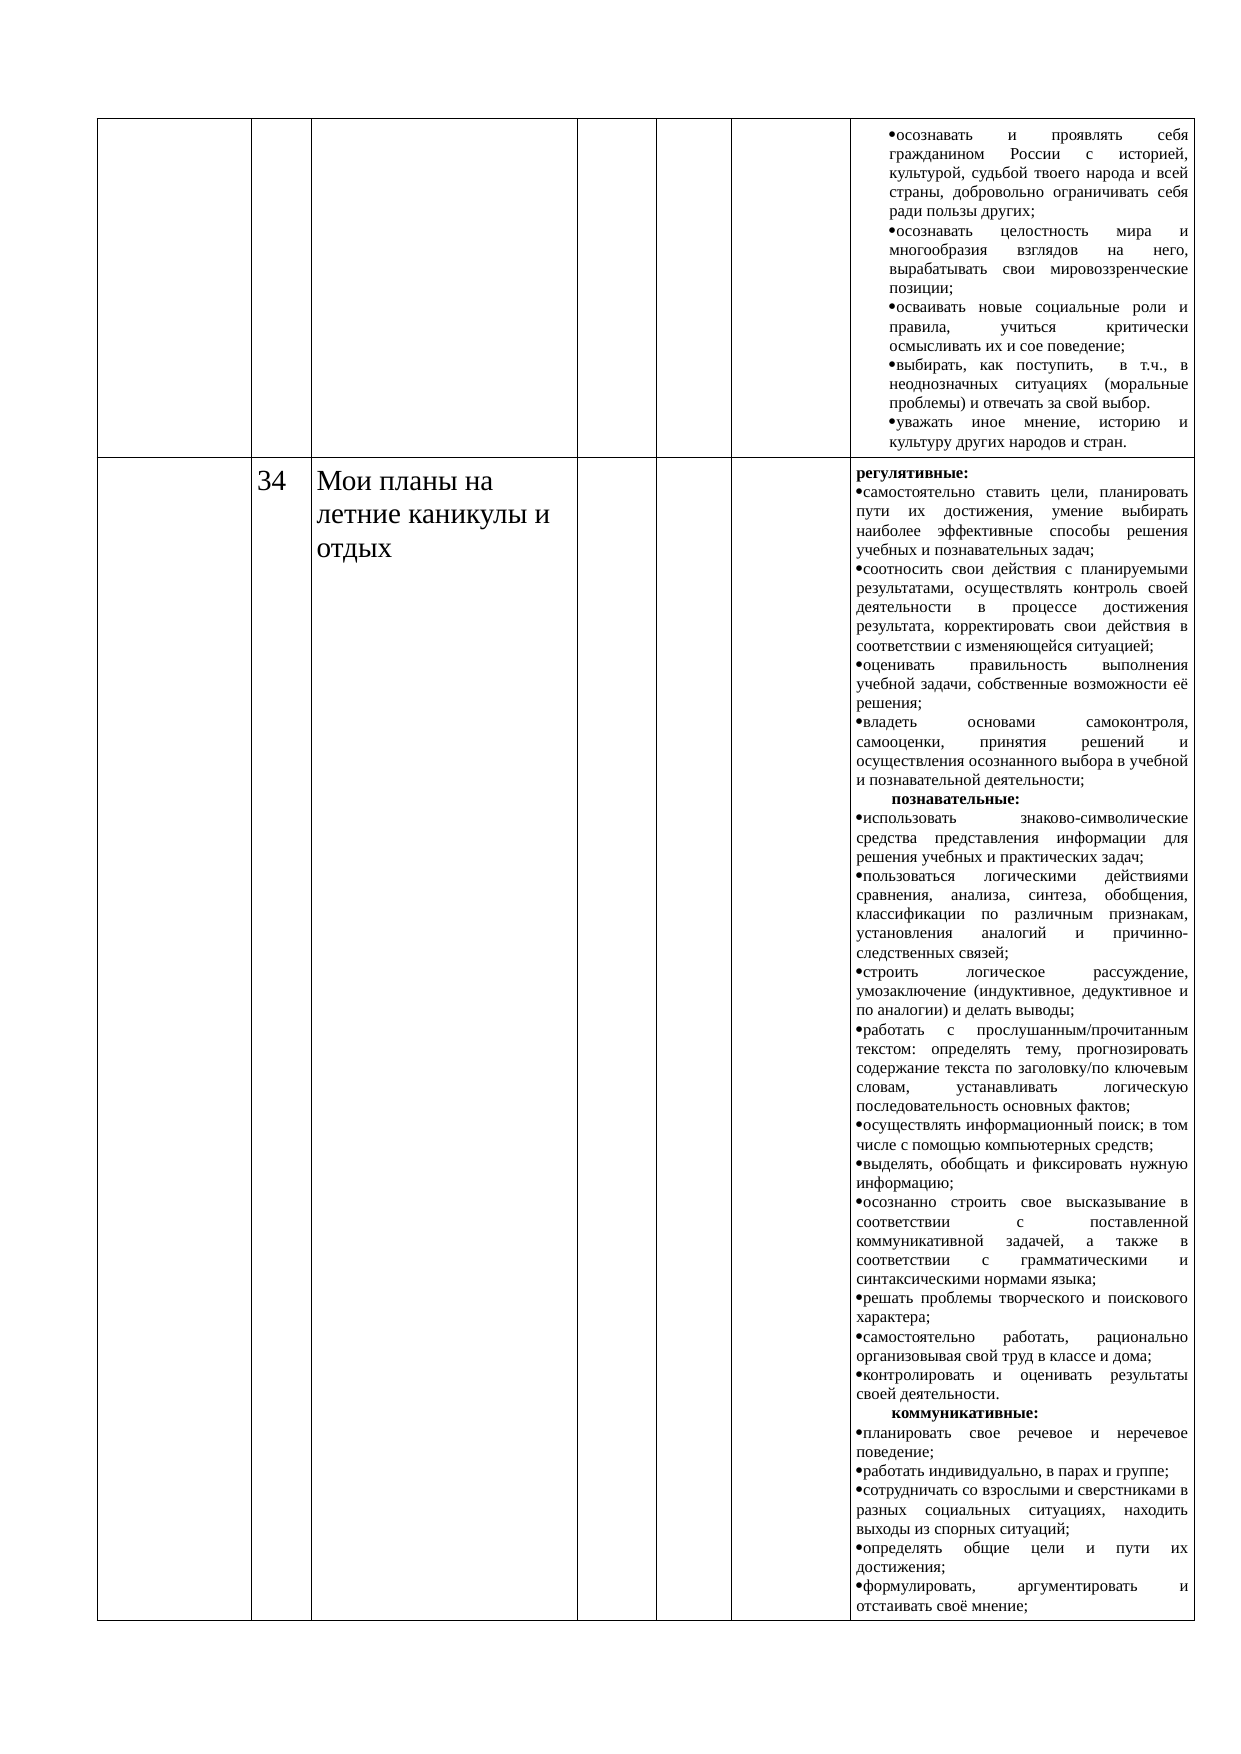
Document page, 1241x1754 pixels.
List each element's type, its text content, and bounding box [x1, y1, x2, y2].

table_cell [578, 119, 656, 456]
table_cell [732, 458, 850, 1620]
table_cell [252, 119, 311, 456]
table_cell [98, 458, 251, 1620]
table_cell 34 [252, 458, 311, 1620]
table_cell регулятивные: самостоятельно ставить цели, планировать пути их достижения, умение выбирать наиболее эффективные способы решения учебных и познавательных задач; соотносить свои действия с планируемыми результатами, осуществлять контроль своей деятельности в процессе достижения результата, корректировать свои действия в соответствии с изменяющейся ситуацией; оценивать правильность выполнения учебной задачи, собственные возможности её решения; владеть основами самоконтроля, самооценки, принятия решений и осуществления осознанного выбора в учебной и познавательной деятельности; познавательные: использовать знаково-символические средства представления информации для решения учебных и практических задач; пользоваться логическими действиями сравнения, анализа, синтеза, обобщения, классификации по различным признакам, установления аналогий и причинно-следственных связей; строить логическое рассуждение, умозаключение (индуктивное, дедуктивное и по аналогии) и делать выводы; работать с прослушанным/прочитанным текстом: определять тему, прогнозировать содержание текста по заголовку/по ключевым словам, устанавливать логическую последовательность основных фактов; осуществлять информационный поиск; в том числе с помощью компьютерных средств; выделять, обобщать и фиксировать нужную информацию; осознанно строить свое высказывание в соответствии с поставленной коммуникативной задачей, а также в соответствии с грамматическими и синтаксическими нормами языка; решать проблемы творческого и поискового характера; самостоятельно работать, рационально организовывая свой труд в классе и дома; контролировать и оценивать результаты своей деятельности. коммуникативные: планировать свое речевое и неречевое поведение; работать индивидуально, в парах и группе; сотрудничать со взрослыми и сверстниками в разных социальных ситуациях, находить выходы из спорных ситуаций; определять общие цели и пути их достижения; формулировать, аргументировать и отстаивать своё мнение; осуществлять взаимный контроль в совместной деятельности; адекватно оценивать собственное поведение и поведение окружающих. личностные аргументировано оценивать свои и чужие поступки в однозначных и неоднозначных ситуациях (в т.ч. учебных); осознавать свои эмоции, адекватно выражать и контролировать, понимать эмоциональное состояние других людей; осознавать и называть свои личные качества и черты характера, мотивы, цели и результаты; осознавать и проявлять себя гражданином России с историей, культурой, судьбой твоего народа и всей страны, добровольно ограничивать себя ради пользы других; осознавать целостность мира и многообразия взглядов на него, вырабатывать свои мировоззренческие позиции; осваивать новые социальные роли и правила, учиться критически осмысливать их и сое поведение; выбирать, как поступить, в т.ч., в неоднозначных ситуациях (моральные проблемы) и отвечать за свой выбор. уважать иное мнение, историю и культуру других народов и стран. [851, 119, 1194, 456]
table_cell [312, 119, 577, 456]
table_cell [98, 119, 251, 456]
table_cell Мои планы на летние каникулы и отдых [312, 458, 577, 1620]
table_cell [657, 458, 731, 1620]
table_cell регулятивные: самостоятельно ставить цели, планировать пути их достижения, умение выбирать наиболее эффективные способы решения учебных и познавательных задач; соотносить свои действия с планируемыми результатами, осуществлять контроль своей деятельности в процессе достижения результата, корректировать свои действия в соответствии с изменяющейся ситуацией; оценивать правильность выполнения учебной задачи, собственные возможности её решения; владеть основами самоконтроля, самооценки, принятия решений и осуществления осознанного выбора в учебной и познавательной деятельности; познавательные: использовать знаково-символические средства представления информации для решения учебных и практических задач; пользоваться логическими действиями сравнения, анализа, синтеза, обобщения, классификации по различным признакам, установления аналогий и причинно-следственных связей; строить логическое рассуждение, умозаключение (индуктивное, дедуктивное и по аналогии) и делать выводы; работать с прослушанным/прочитанным текстом: определять тему, прогнозировать содержание текста по заголовку/по ключевым словам, устанавливать логическую последовательность основных фактов; осуществлять информационный поиск; в том числе с помощью компьютерных средств; выделять, обобщать и фиксировать нужную информацию; осознанно строить свое высказывание в соответствии с поставленной коммуникативной задачей, а также в соответствии с грамматическими и синтаксическими нормами языка; решать проблемы творческого и поискового характера; самостоятельно работать, рационально организовывая свой труд в классе и дома; контролировать и оценивать результаты своей деятельности. коммуникативные: планировать свое речевое и неречевое поведение; работать индивидуально, в парах и группе; сотрудничать со взрослыми и сверстниками в разных социальных ситуациях, находить выходы из спорных ситуаций; определять общие цели и пути их достижения; формулировать, аргументировать и отстаивать своё мнение; осуществлять взаимный контроль в совместной деятельности; адекватно оценивать собственное поведение и поведение окружающих. личностные аргументировано оценивать свои и чужие поступки в однозначных и неоднозначных ситуациях (в т.ч. учебных); осознавать свои эмоции, адекватно выражать и контролировать, понимать эмоциональное состояние других людей; осознавать и называть свои личные качества и черты характера, мотивы, цели и результаты; осознавать и проявлять себя гражданином России с историей, культурой, судьбой твоего народа и всей страны, добровольно ограничивать себя ради пользы других; осознавать целостность мира и многообразия взглядов на него, вырабатывать свои мировоззренческие позиции; осваивать новые социальные роли и правила, учиться критически осмысливать их и сое поведение; выбирать, как поступить, в т.ч., в неоднозначных ситуациях (моральные проблемы) и отвечать за свой выбор. уважать иное мнение, историю и культуру других народов и стран. [851, 458, 1194, 1620]
table_cell [657, 119, 731, 456]
table_cell [732, 119, 850, 456]
table_cell [578, 458, 656, 1620]
